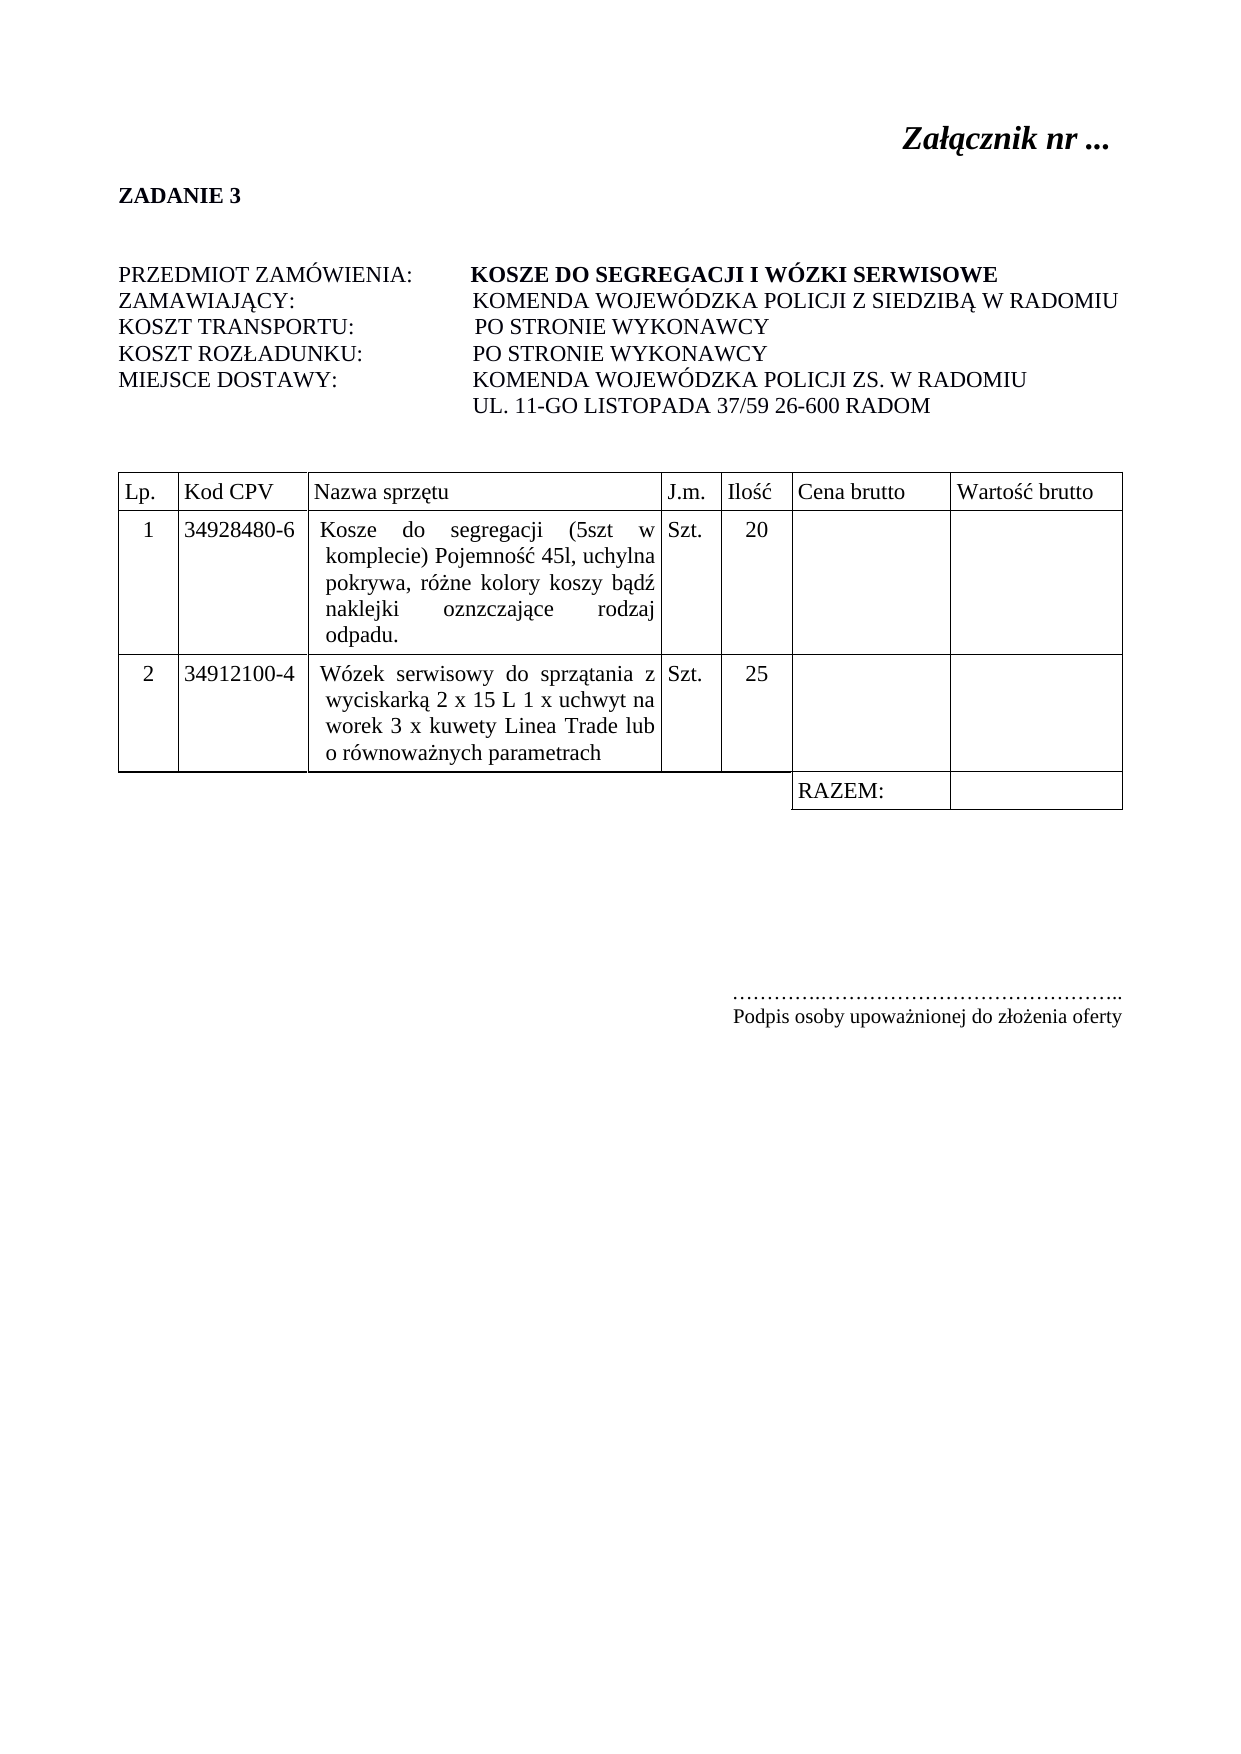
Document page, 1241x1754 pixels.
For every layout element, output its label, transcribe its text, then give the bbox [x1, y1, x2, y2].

table_cell [951, 655, 1122, 771]
table_cell Wózek serwisowy do sprzątania z wyciskarką 2 x 15 L 1 x uchwyt na worek 3 x kuwety Linea Trade lub o równoważnych parametrach [309, 655, 661, 771]
text ZADANIE 3 [118, 182, 1122, 208]
table_cell RAZEM: [793, 772, 950, 809]
table_cell 25 [722, 655, 791, 771]
text PRZEDMIOT ZAMÓWIENIA: KOSZE DO SEGREGACJI I WÓZKI SERWISOWE [118, 261, 1122, 287]
table_header Ilość [722, 473, 791, 510]
table_cell Szt. [662, 511, 721, 654]
table_cell [178, 773, 307, 810]
table_cell [793, 655, 950, 771]
table_cell 34928480-6 [179, 511, 307, 654]
table_cell Szt. [662, 655, 721, 771]
table_cell [661, 773, 721, 810]
table_header J.m. [662, 473, 721, 510]
table_cell Kosze do segregacji (5szt w komplecie) Pojemność 45l, uchylna pokrywa, różne kolory koszy bądź naklejki oznzczające rodzaj odpadu. [309, 511, 661, 654]
table_cell 34912100-4 [179, 655, 307, 771]
table_header Cena brutto [793, 473, 950, 510]
text KOSZT ROZŁADUNKU: PO STRONIE WYKONAWCY [118, 340, 1122, 366]
text ………….…………………………………….. [118, 980, 1122, 1004]
table_header Nazwa sprzętu [309, 473, 661, 510]
text ZAMAWIAJĄCY: KOMENDA WOJEWÓDZKA POLICJI Z SIEDZIBĄ W RADOMIU [118, 287, 1122, 313]
table_cell [721, 773, 791, 810]
table_cell 20 [722, 511, 791, 654]
table_cell [793, 511, 950, 654]
text Podpis osoby upoważnionej do złożenia oferty [118, 1004, 1122, 1028]
table_cell [308, 773, 661, 810]
table_cell [951, 511, 1122, 654]
table_header Wartość brutto [951, 473, 1122, 510]
text KOSZT TRANSPORTU: PO STRONIE WYKONAWCY [118, 313, 1122, 340]
table_cell [118, 773, 178, 810]
table_cell 2 [119, 655, 178, 771]
table_cell [951, 772, 1122, 809]
table_header Lp. [119, 473, 178, 510]
table_header Kod CPV [179, 473, 307, 510]
table_cell 1 [119, 511, 178, 654]
text MIEJSCE DOSTAWY: KOMENDA WOJEWÓDZKA POLICJI ZS. W RADOMIU UL. 11-GO LISTOPADA 37/59 26-600 RADOM [118, 366, 1122, 419]
text Załącznik nr ... [118, 118, 1122, 156]
